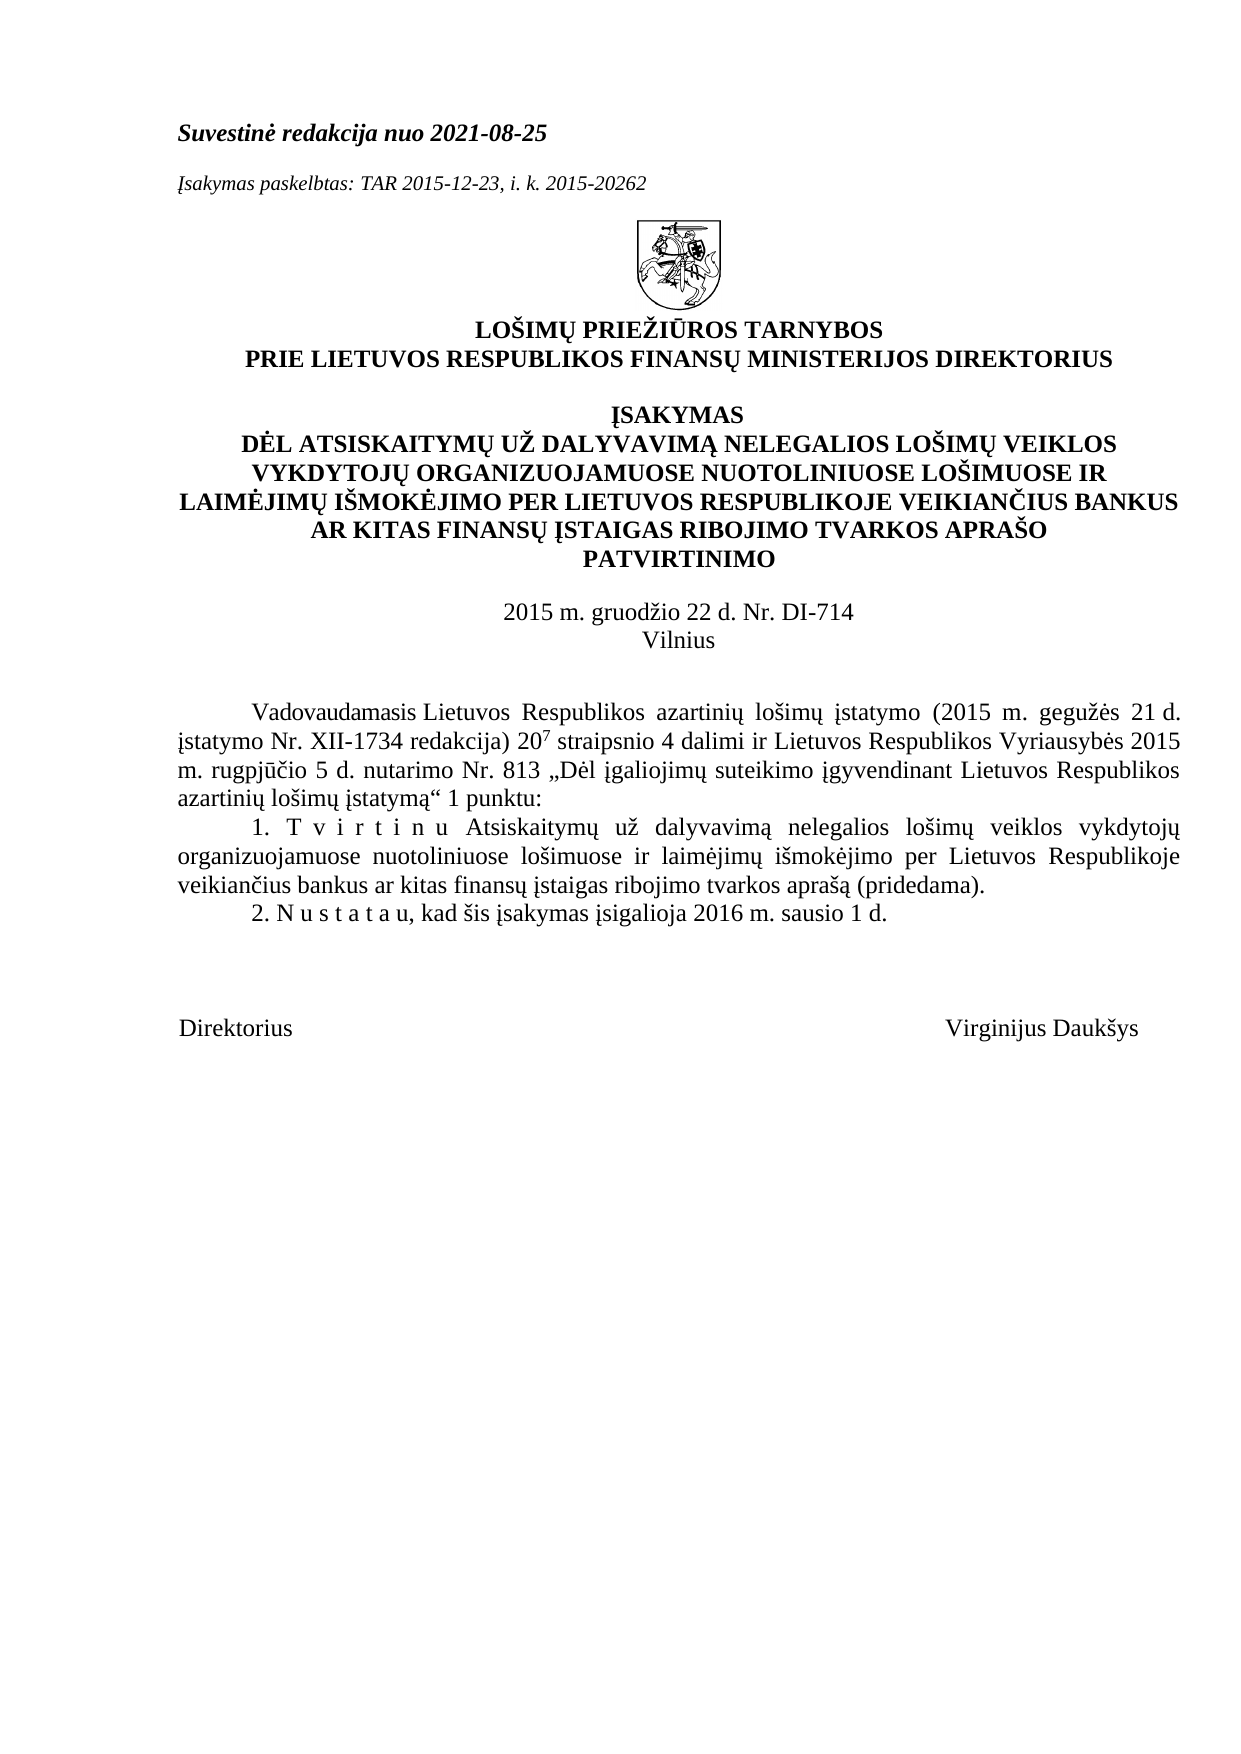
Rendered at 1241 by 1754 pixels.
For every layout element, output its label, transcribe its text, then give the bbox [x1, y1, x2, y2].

text 1. T v i r t i n u Atsiskaitymų už dalyvavimą nelegalios lošimų veiklos vykdytojų organizuojamuose nuotoliniuose lošimuose ir laimėjimų išmokėjimo per Lietuvos Respublikoje veikiančius bankus ar kitas finansų įstaigas ribojimo tvarkos aprašą (pridedama). [177, 812, 1181, 898]
text DĖL ATSISKAITYMŲ UŽ DALYVAVIMĄ NELEGALIOS LOŠIMŲ VEIKLOS VYKDYTOJŲ ORGANIZUOJAMUOSE NUOTOLINIUOSE LOŠIMUOSE IR LAIMĖJIMŲ IŠMOKĖJIMO PER LIETUVOS RESPUBLIKOJE VEIKIANČIUS BANKUS AR KITAS FINANSŲ ĮSTAIGAS RIBOJIMO TVARKOS APRAŠO [177, 429, 1181, 544]
text Direktorius Virginijus Daukšys [179, 1013, 1181, 1042]
text Vilnius [177, 626, 1180, 654]
text 2. N u s t a t a u, kad šis įsakymas įsigalioja 2016 m. sausio 1 d. [177, 898, 1181, 927]
text Suvestinė redakcija nuo 2021-08-25 [177, 118, 1181, 147]
text ĮSAKYMAS [177, 401, 1177, 429]
text 2015 m. gruodžio 22 d. Nr. DI-714 [177, 599, 1180, 626]
text PRIE LIETUVOS RESPUBLIKOS FINANSŲ MINISTERIJOS DIREKTORIUS [177, 344, 1181, 373]
text LOŠIMŲ PRIEŽIŪROS TARNYBOS [177, 315, 1181, 344]
text Vadovaudamasis Lietuvos Respublikos azartinių lošimų įstatymo (2015 m. gegužės 21 d. įstatymo Nr. XII-1734 redakcija) 207 straipsnio 4 dalimi ir Lietuvos Respublikos Vyriausybės 2015 m. rugpjūčio 5 d. nutarimo Nr. 813 „Dėl įgaliojimų suteikimo įgyvendinant Lietuvos Respublikos azartinių lošimų įstatymą“ 1 punktu: [177, 697, 1181, 812]
text Įsakymas paskelbtas: TAR 2015-12-23, i. k. 2015-20262 [177, 171, 1181, 195]
text PATVIRTINIMO [177, 544, 1181, 573]
